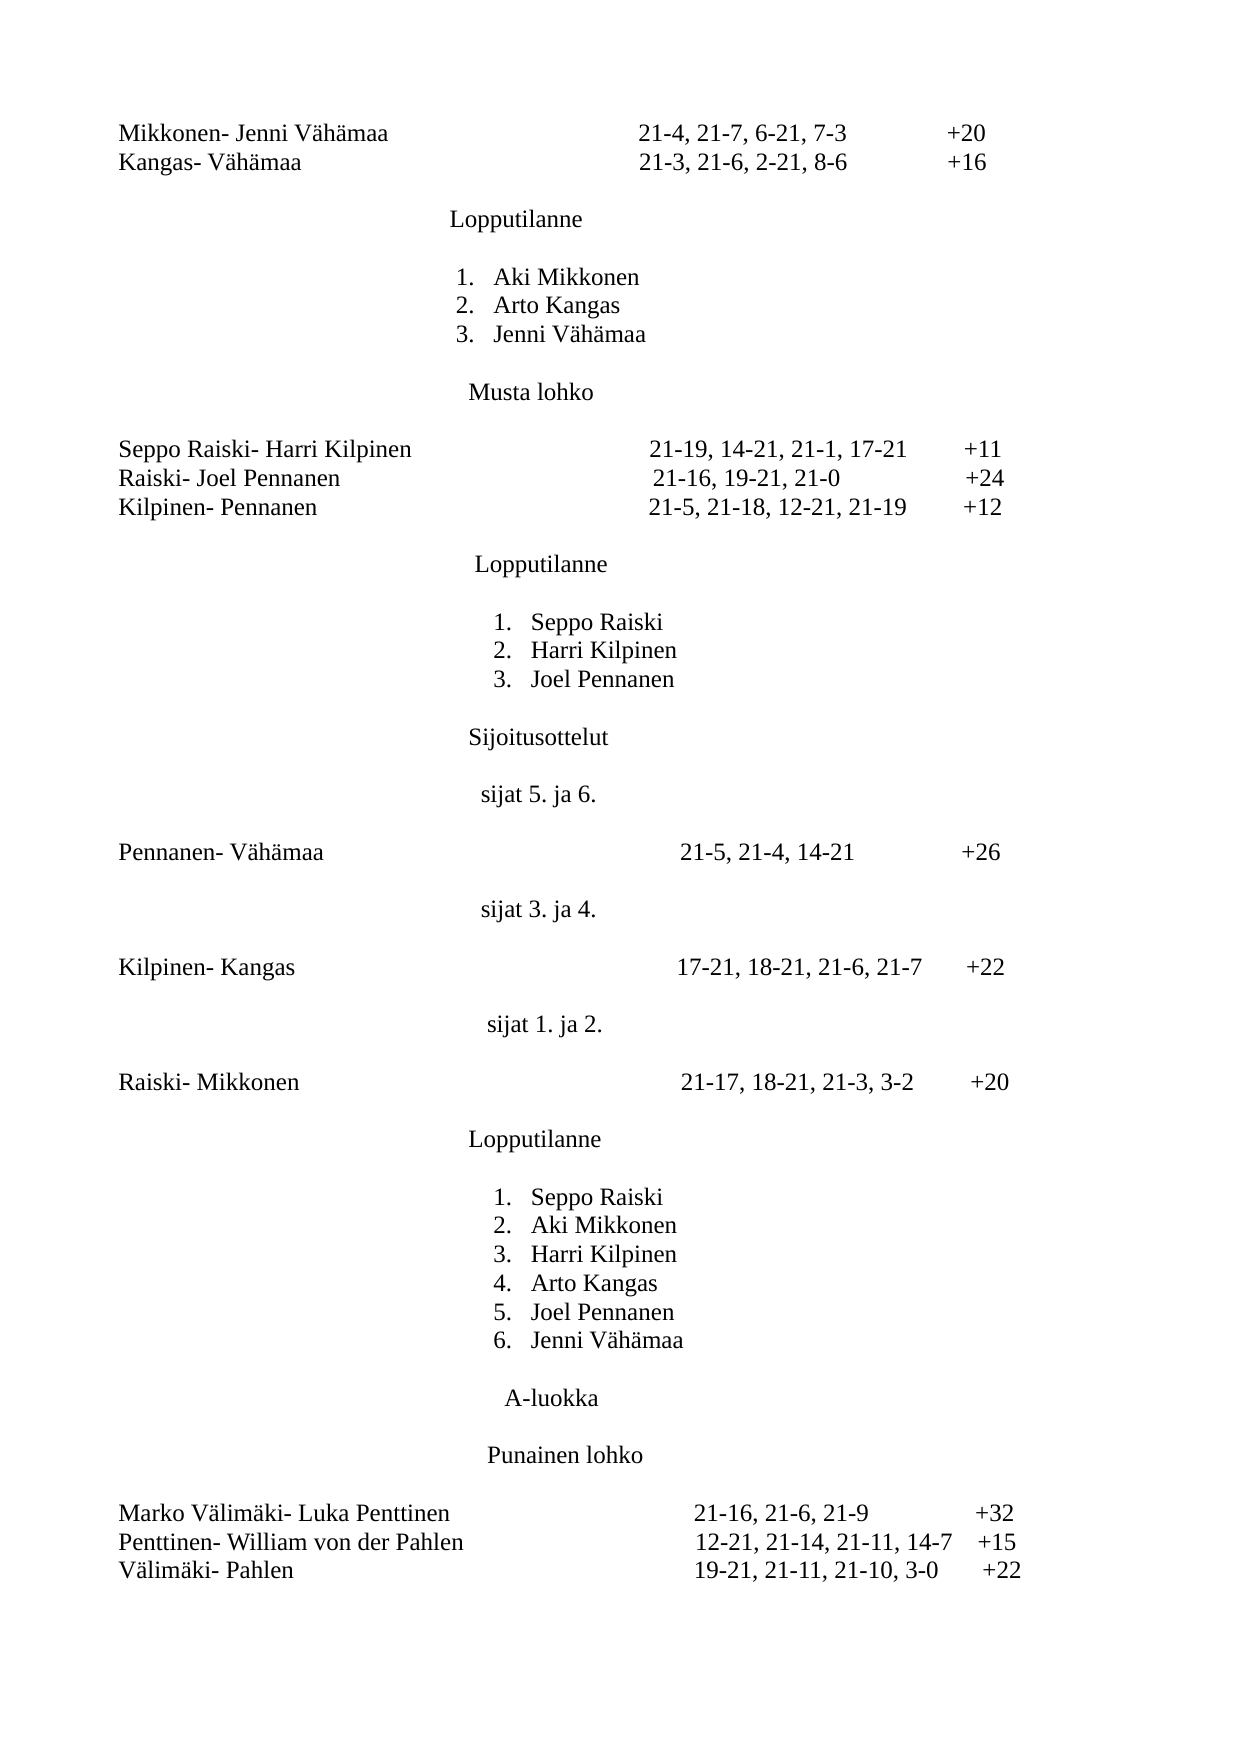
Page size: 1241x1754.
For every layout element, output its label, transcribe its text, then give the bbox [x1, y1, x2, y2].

list Seppo Raiski [493, 607, 1122, 636]
text Kilpinen- Kangas 17-21, 18-21, 21-6, 21-7 +22 [118, 952, 1122, 981]
list Harri Kilpinen [493, 1239, 1122, 1268]
text sijat 1. ja 2. [118, 1009, 1122, 1038]
text Penttinen- William von der Pahlen 12-21, 21-14, 21-11, 14-7 +15 [118, 1527, 1122, 1556]
text Kilpinen- Pennanen 21-5, 21-18, 12-21, 21-19 +12 [118, 492, 1122, 521]
text Mikkonen- Jenni Vähämaa 21-4, 21-7, 6-21, 7-3 +20 [118, 118, 1122, 147]
text Seppo Raiski- Harri Kilpinen 21-19, 14-21, 21-1, 17-21 +11 [118, 434, 1122, 463]
list Aki Mikkonen [456, 262, 1122, 291]
text Marko Välimäki- Luka Penttinen 21-16, 21-6, 21-9 +32 [118, 1498, 1122, 1527]
list Joel Pennanen [493, 1297, 1122, 1326]
text sijat 3. ja 4. [118, 894, 1122, 923]
list Seppo Raiski [493, 1182, 1122, 1211]
list Jenni Vähämaa [456, 319, 1122, 348]
text Raiski- Mikkonen 21-17, 18-21, 21-3, 3-2 +20 [118, 1067, 1122, 1096]
text Musta lohko [118, 377, 1122, 406]
list Harri Kilpinen [493, 636, 1122, 664]
text Sijoitusottelut [118, 722, 1122, 751]
text Välimäki- Pahlen 19-21, 21-11, 21-10, 3-0 +22 [118, 1556, 1122, 1584]
list Joel Pennanen [493, 664, 1122, 693]
text Lopputilanne [118, 1124, 1122, 1153]
text Kangas- Vähämaa 21-3, 21-6, 2-21, 8-6 +16 [118, 147, 1122, 176]
text Lopputilanne [118, 549, 1122, 578]
text A-luokka [118, 1383, 1122, 1412]
list Arto Kangas [493, 1268, 1122, 1297]
text Pennanen- Vähämaa 21-5, 21-4, 14-21 +26 [118, 837, 1122, 866]
text Lopputilanne [118, 204, 1122, 233]
list Jenni Vähämaa [493, 1326, 1122, 1354]
list Aki Mikkonen [493, 1211, 1122, 1239]
text Raiski- Joel Pennanen 21-16, 19-21, 21-0 +24 [118, 463, 1122, 492]
text sijat 5. ja 6. [118, 779, 1122, 808]
text Punainen lohko [118, 1441, 1122, 1469]
list Arto Kangas [456, 291, 1122, 319]
